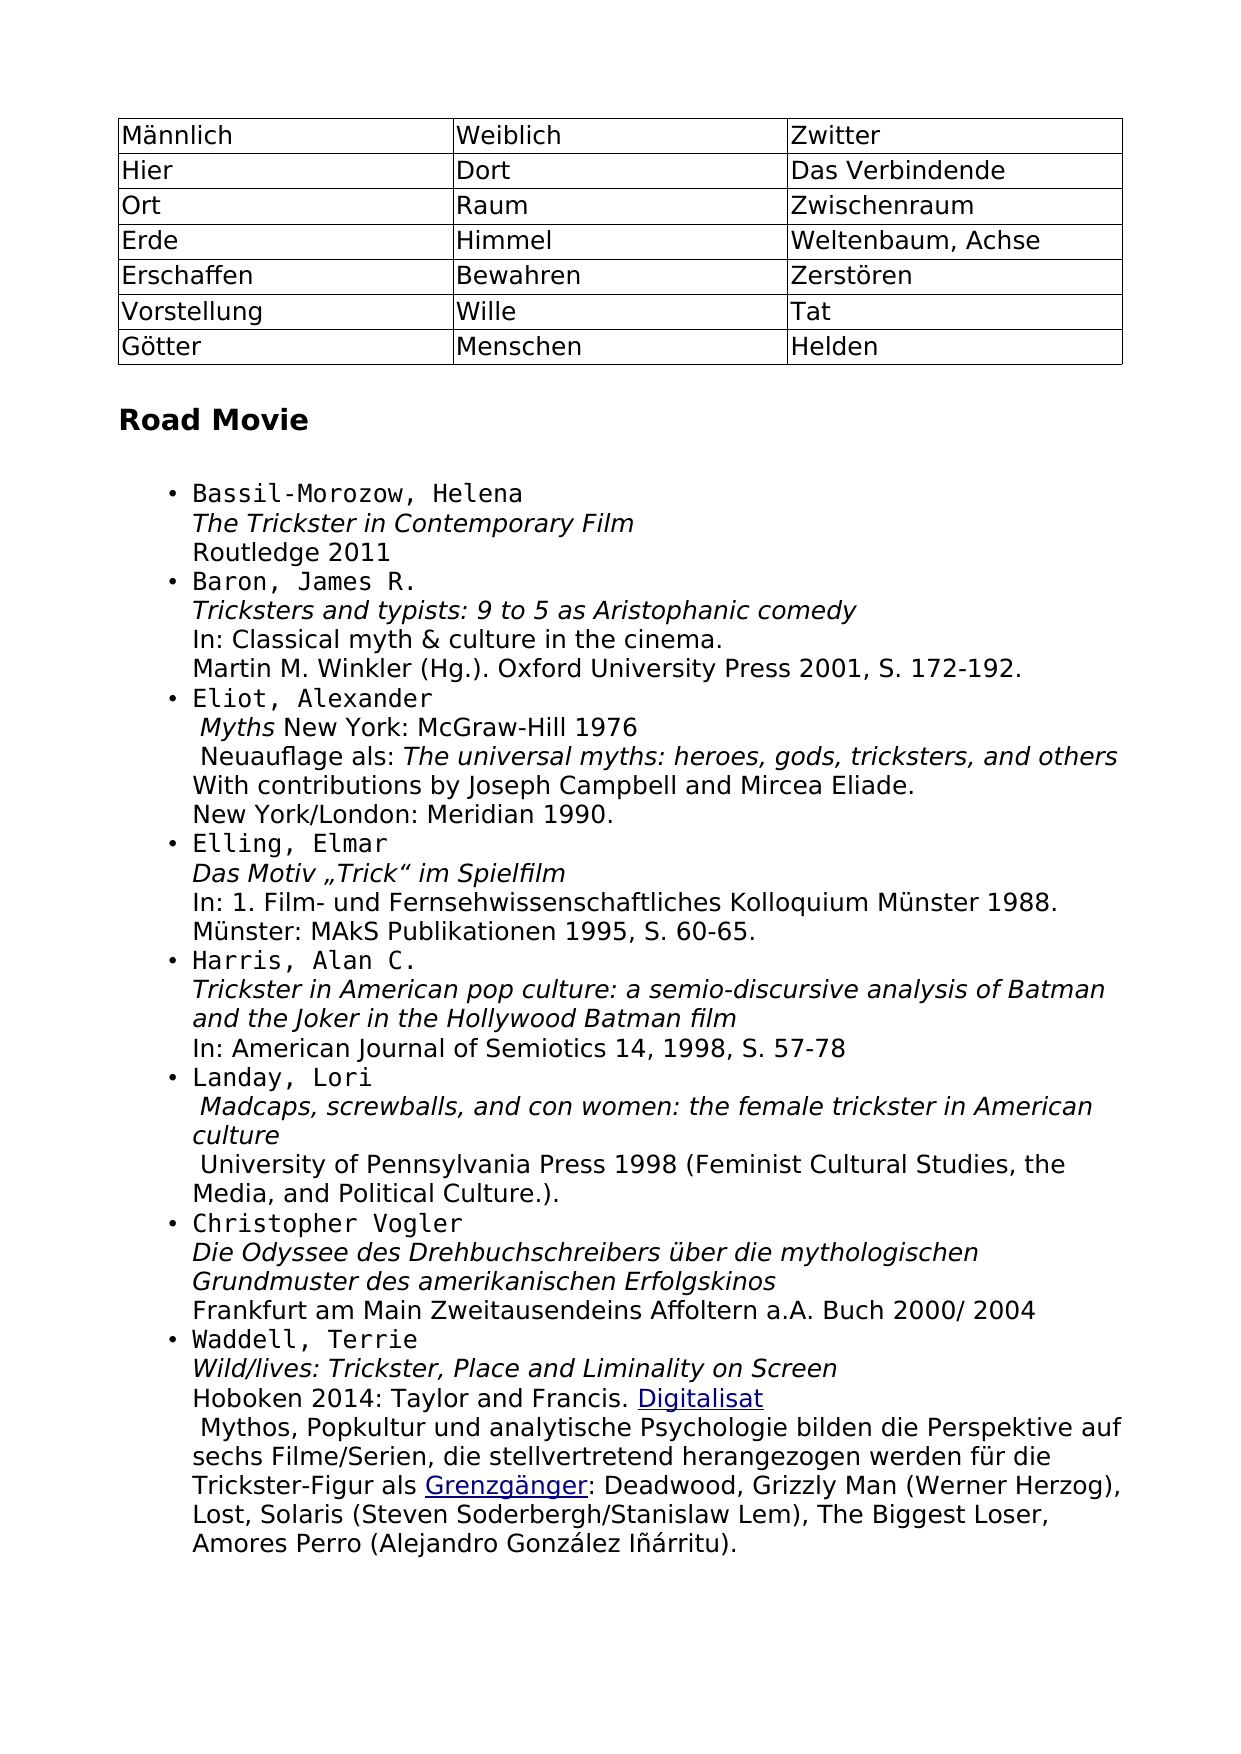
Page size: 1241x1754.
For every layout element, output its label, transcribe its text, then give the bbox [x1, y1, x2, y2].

table_cell Wille [454, 295, 787, 329]
table_cell Ort [119, 189, 453, 223]
list Eliot, Alexander Myths New York: McGraw-Hill 1976 Neuauflage als: The universal myths: heroes, gods, tricksters, and others With contributions by Joseph Campbell and Mircea Eliade. New York/London: Meridian 1990. [177, 684, 1122, 830]
table_cell Zerstören [788, 260, 1122, 294]
list Baron, James R. Tricksters and typists: 9 to 5 as Aristophanic comedy In: Classical myth & culture in the cinema. Martin M. Winkler (Hg.). Oxford University Press 2001, S. 172-192. [177, 567, 1122, 684]
table_cell Weiblich [454, 119, 787, 153]
table_cell Weltenbaum, Achse [788, 225, 1122, 258]
list Christopher Vogler Die Odyssee des Drehbuchschreibers über die mythologischen Grundmuster des amerikanischen Erfolgskinos Frankfurt am Main Zweitausendeins Affoltern a.A. Buch 2000/ 2004 [177, 1209, 1122, 1326]
table_cell Bewahren [454, 260, 787, 294]
table_cell Dort [454, 154, 787, 188]
table_cell Zwitter [788, 119, 1122, 153]
table_cell Himmel [454, 225, 787, 258]
list Harris, Alan C. Trickster in American pop culture: a semio-discursive analysis of Batman and the Joker in the Hollywood Batman film In: American Journal of Semiotics 14, 1998, S. 57-78 [177, 946, 1122, 1063]
table_cell Zwischenraum [788, 189, 1122, 223]
list Landay, Lori Madcaps, screwballs, and con women: the female trickster in American culture University of Pennsylvania Press 1998 (Feminist Cultural Studies, the Media, and Political Culture.). [177, 1063, 1122, 1209]
table_cell Erschaffen [119, 260, 453, 294]
table_cell Götter [119, 330, 453, 364]
list Waddell, Terrie Wild/lives: Trickster, Place and Liminality on Screen Hoboken 2014: Taylor and Francis. Digitalisat Mythos, Popkultur und analytische Psychologie bilden die Perspektive auf sechs Filme/Serien, die stellvertretend herangezogen werden für die Trickster-Figur als Grenzgänger: Deadwood, Grizzly Man (Werner Herzog), Lost, Solaris (Steven Soderbergh/Stanislaw Lem), The Biggest Loser, Amores Perro (Alejandro González Iñárritu). [177, 1326, 1122, 1559]
table_cell Raum [454, 189, 787, 223]
subtitle Road Movie [118, 404, 1122, 438]
table_cell Erde [119, 225, 453, 258]
list Bassil-Morozow, Helena The Trickster in Contemporary Film Routledge 2011 [177, 480, 1122, 567]
table_cell Das Verbindende [788, 154, 1122, 188]
table_cell Hier [119, 154, 453, 188]
table_cell Helden [788, 330, 1122, 364]
table_cell Vorstellung [119, 295, 453, 329]
table_cell Männlich [119, 119, 453, 153]
list Elling, Elmar Das Motiv „Trick“ im Spielfilm In: 1. Film- und Fernsehwissenschaftliches Kolloquium Münster 1988. Münster: MAkS Publikationen 1995, S. 60-65. [177, 830, 1122, 946]
table_cell Tat [788, 295, 1122, 329]
table_cell Menschen [454, 330, 787, 364]
